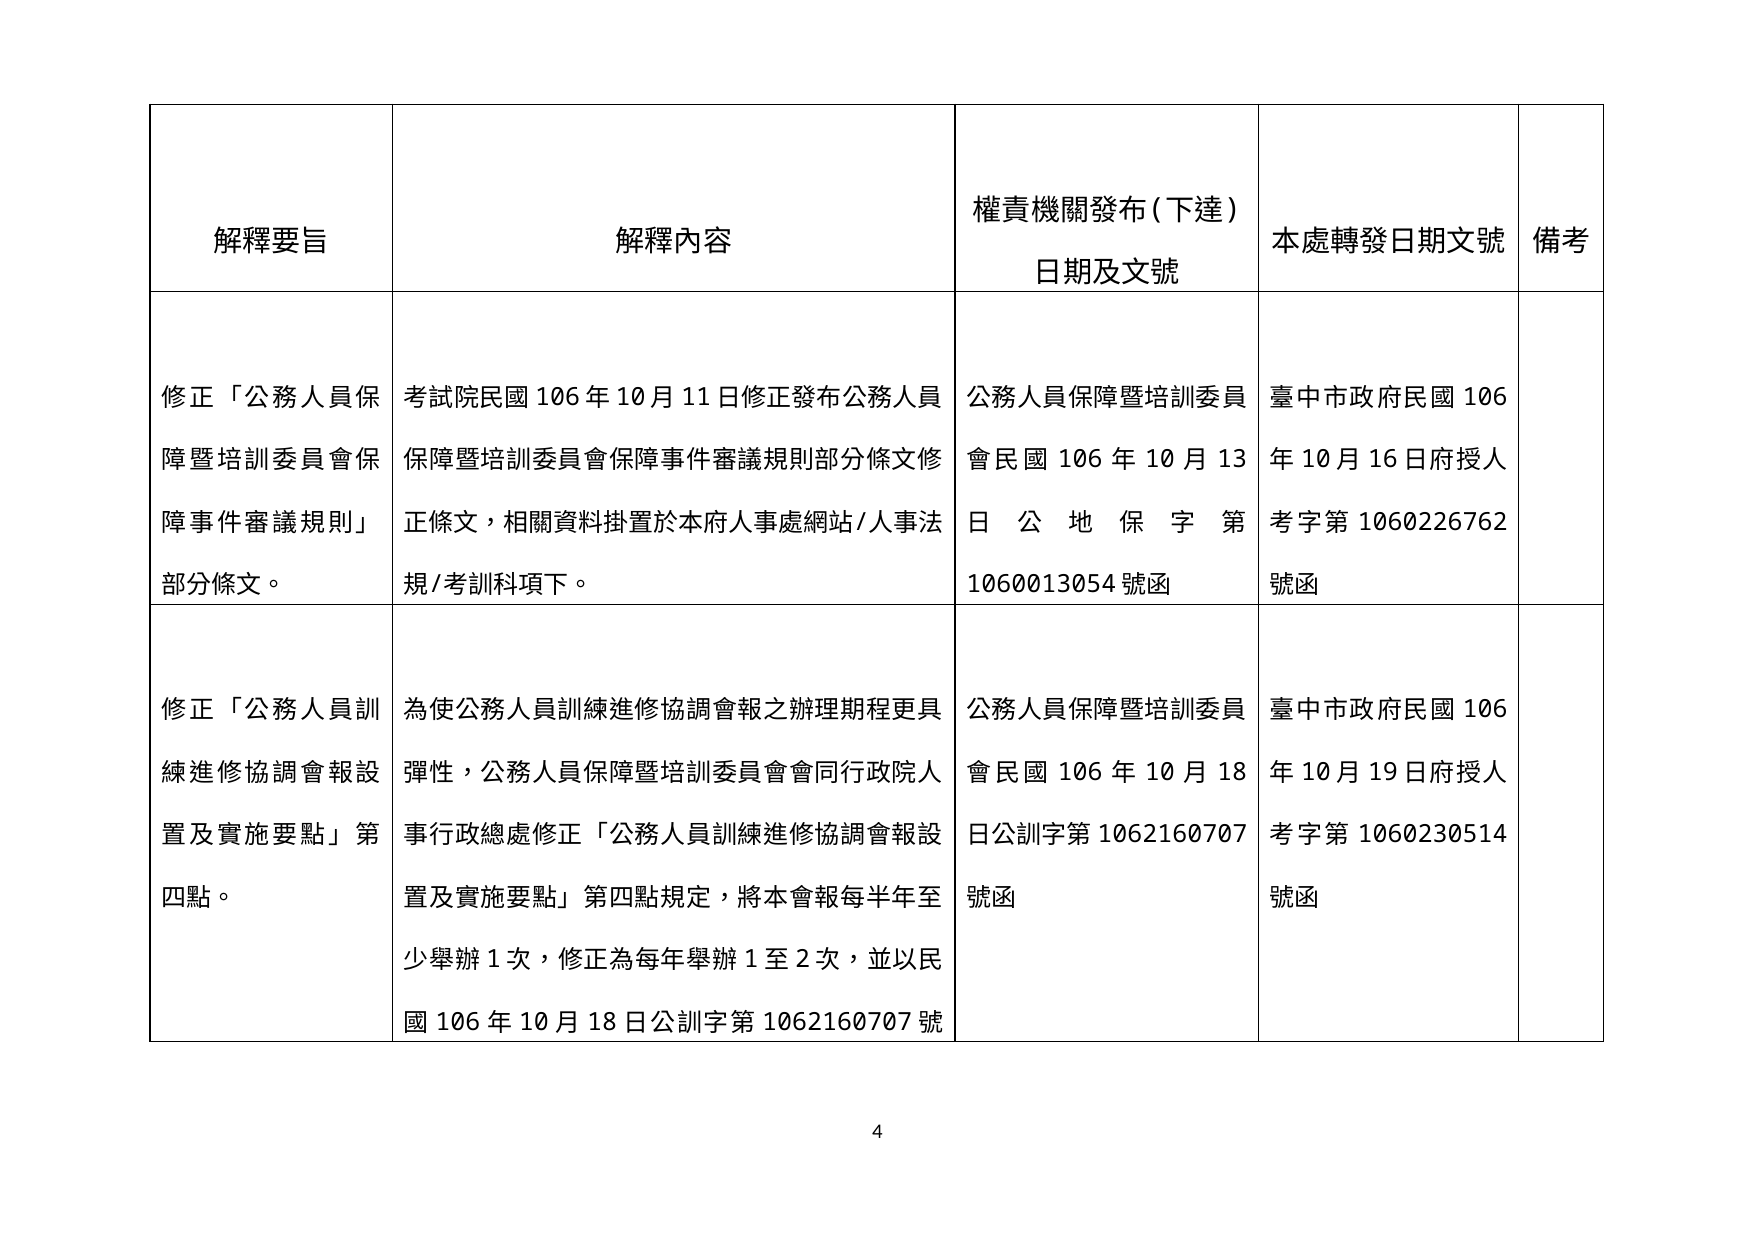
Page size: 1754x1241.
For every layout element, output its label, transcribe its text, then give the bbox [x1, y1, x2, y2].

table_header 權責機關發布(下達) 日期及文號 [956, 105, 1258, 291]
table_cell 修正「公務人員保障暨培訓委員會保障事件審議規則」部分條文。 [151, 292, 392, 603]
table_header 解釋內容 [393, 105, 954, 291]
table_cell 修正「公務人員訓練進修協調會報設置及實施要點」第四點。 [151, 605, 392, 1041]
table_header 備考 [1519, 105, 1603, 291]
table_header 本處轉發日期文號 [1259, 105, 1518, 291]
table_cell [1519, 605, 1603, 1041]
table_cell 公務人員保障暨培訓委員會民國106年10月18日公訓字第1062160707號函 [956, 605, 1258, 1041]
table_cell 公務人員保障暨培訓委員會民國106年10月13日公地保字第1060013054號函 [956, 292, 1258, 603]
table_cell 臺中市政府民國106年10月16日府授人考字第1060226762號函 [1259, 292, 1518, 603]
table_cell 為使公務人員訓練進修協調會報之辦理期程更具彈性，公務人員保障暨培訓委員會會同行政院人事行政總處修正「公務人員訓練進修協調會報設置及實施要點」第四點規定，將本會報每半年至少舉辦1次，修正為每年舉辦1至2次，並以民國106年10月18日公訓字第1062160707號 [393, 605, 954, 1041]
table_header 解釋要旨 [151, 105, 392, 291]
table_cell 考試院民國106年10月11日修正發布公務人員保障暨培訓委員會保障事件審議規則部分條文修正條文，相關資料掛置於本府人事處網站/人事法規/考訓科項下。 [393, 292, 954, 603]
table_cell 臺中市政府民國106年10月19日府授人考字第1060230514號函 [1259, 605, 1518, 1041]
table_cell [1519, 292, 1603, 603]
